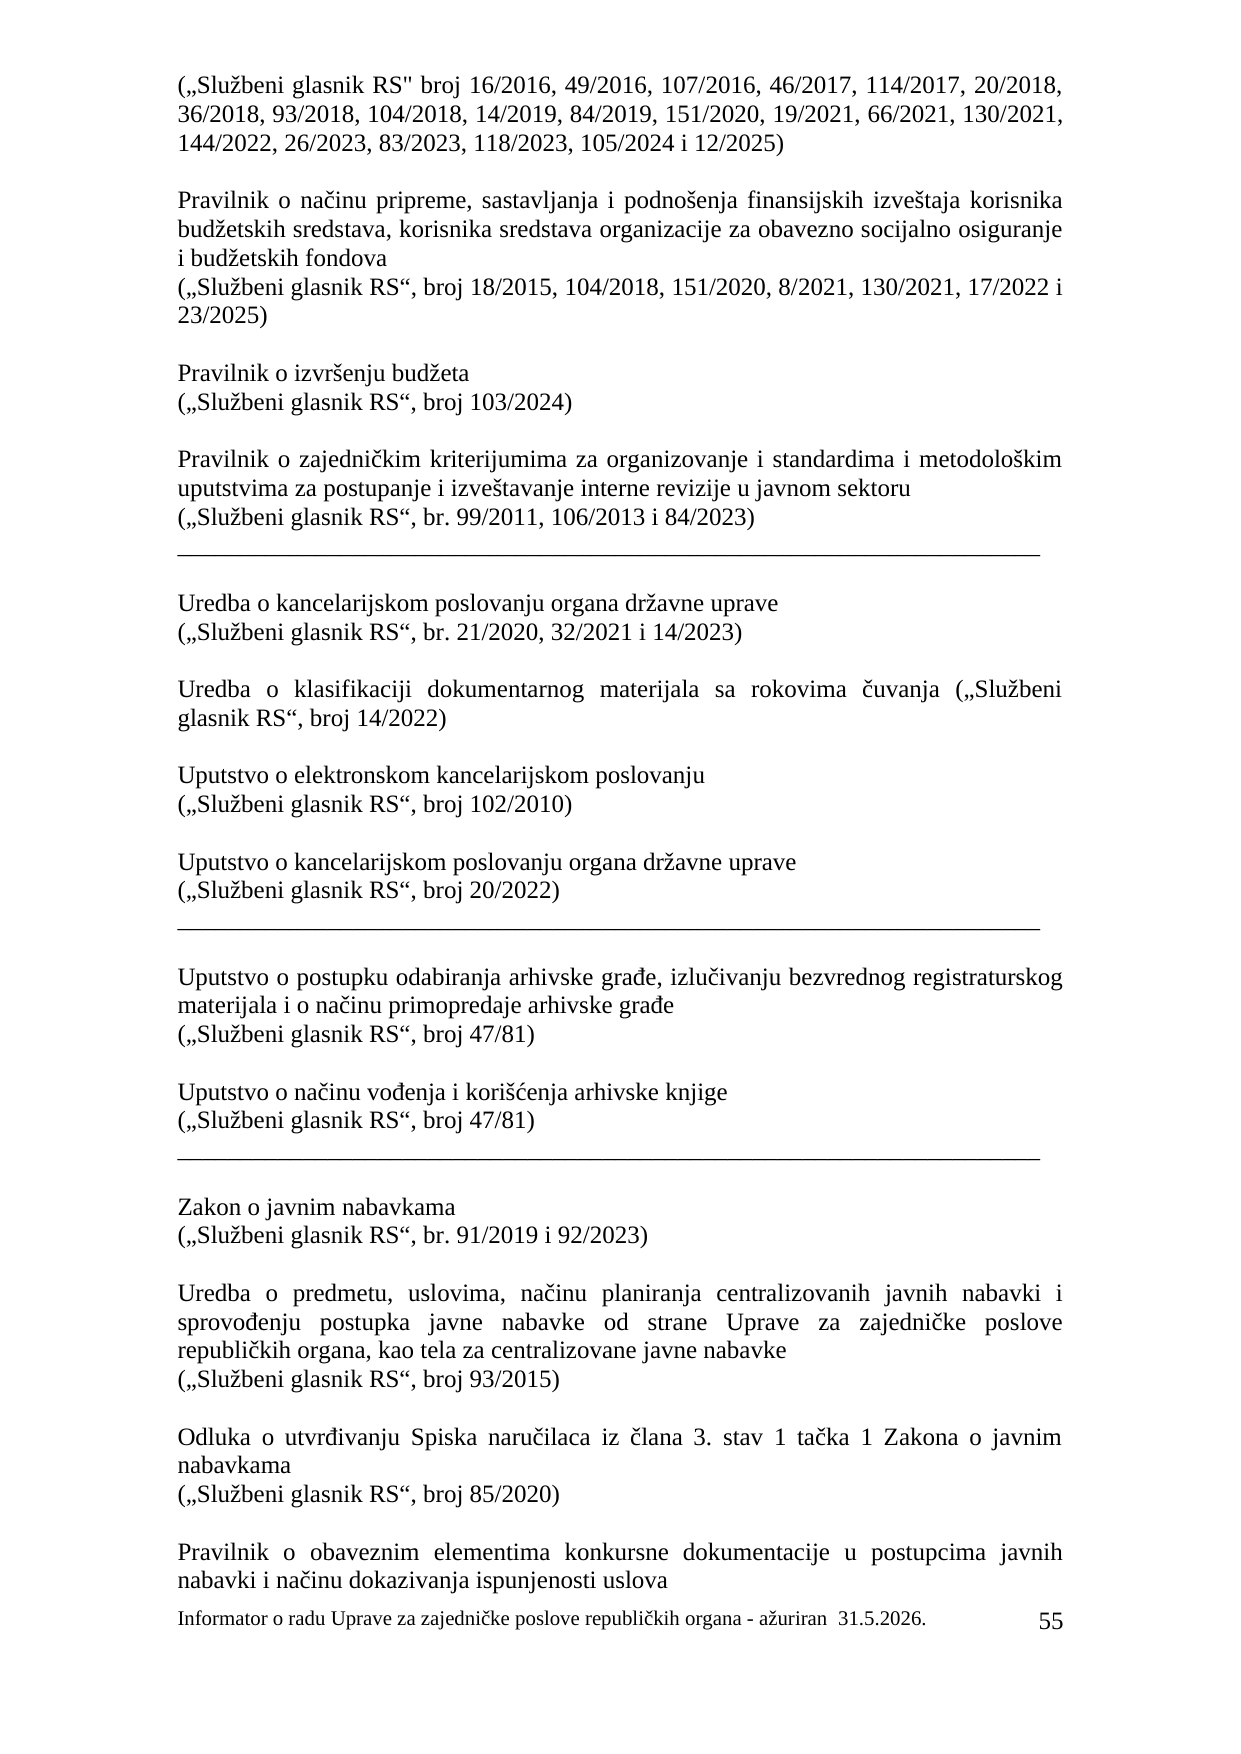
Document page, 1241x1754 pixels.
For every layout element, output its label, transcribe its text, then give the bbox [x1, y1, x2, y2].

text („Službeni glasnik RS" broj 16/2016, 49/2016, 107/2016, 46/2017, 114/2017, 20/2018, 36/2018, 93/2018, 104/2018, 14/2019, 84/2019, 151/2020, 19/2021, 66/2021, 130/2021, 144/2022, 26/2023, 83/2023, 118/2023, 105/2024 i 12/2025) [177, 70, 1063, 157]
text _____________________________________________________________________ [177, 904, 1063, 933]
text Zakon o javnim nabavkama [177, 1192, 1063, 1220]
text Pravilnik o načinu pripreme, sastavljanja i podnošenja finansijskih izveštaja korisnika budžetskih sredstava, korisnika sredstava organizacije za obavezno socijalno osiguranje i budžetskih fondova [177, 185, 1063, 272]
text Uputstvo o kancelarijskom poslovanju organa državne uprave [177, 847, 1063, 875]
text Pravilnik o zajedničkim kriterijumima za organizovanje i standardima i metodološkim uputstvima za postupanje i izveštavanje interne revizije u javnom sektoru [177, 444, 1063, 502]
text („Službeni glasnik RS“, broj 20/2022) [177, 875, 1063, 904]
text Uredba o predmetu, uslovima, načinu planiranja centralizovanih javnih nabavki i sprovođenju postupka javne nabavke od strane Uprave za zajedničke poslove republičkih organa, kao tela za centralizovane javne nabavke [177, 1278, 1063, 1364]
text („Službeni glasnik RS“, br. 91/2019 i 92/2023) [177, 1220, 1063, 1249]
text Uputstvo o postupku odabiranja arhivske građe, izlučivanju bezvrednog registraturskog materijala i o načinu primopredaje arhivske građe [177, 962, 1063, 1019]
text („Službeni glasnik RS“, broj 18/2015, 104/2018, 151/2020, 8/2021, 130/2021, 17/2022 i 23/2025) [177, 272, 1063, 329]
text („Službeni glasnik RS“, br. 21/2020, 32/2021 i 14/2023) [177, 617, 1063, 645]
text („Službeni glasnik RS“, broj 102/2010) [177, 789, 1063, 818]
text Uredba o kancelarijskom poslovanju organa državne uprave [177, 588, 1063, 617]
text _____________________________________________________________________ [177, 1134, 1063, 1163]
text Uputstvo o načinu vođenja i korišćenja arhivske knjige [177, 1077, 1063, 1105]
text („Službeni glasnik RS“, broj 93/2015) [177, 1364, 1063, 1393]
text Uredba o klasifikaciji dokumentarnog materijala sa rokovima čuvanja („Službeni glasnik RS“, broj 14/2022) [177, 674, 1063, 732]
text („Službeni glasnik RS“, broj 47/81) [177, 1019, 1063, 1048]
text Pravilnik o izvršenju budžeta [177, 358, 1063, 387]
text („Službeni glasnik RS“, broj 85/2020) [177, 1479, 1063, 1508]
text Uputstvo o elektronskom kancelarijskom poslovanju [177, 760, 1063, 789]
text („Službeni glasnik RS“, br. 99/2011, 106/2013 i 84/2023) [177, 502, 1063, 530]
text Odluka o utvrđivanju Spiska naručilaca iz člana 3. stav 1 tačka 1 Zakona o javnim nabavkama [177, 1422, 1063, 1479]
text („Službeni glasnik RS“, broj 47/81) [177, 1105, 1063, 1134]
text („Službeni glasnik RS“, broj 103/2024) [177, 387, 1063, 415]
text Pravilnik o obaveznim elementima konkursne dokumentacije u postupcima javnih nabavki i načinu dokazivanja ispunjenosti uslova [177, 1537, 1063, 1594]
text _____________________________________________________________________ [177, 530, 1063, 559]
